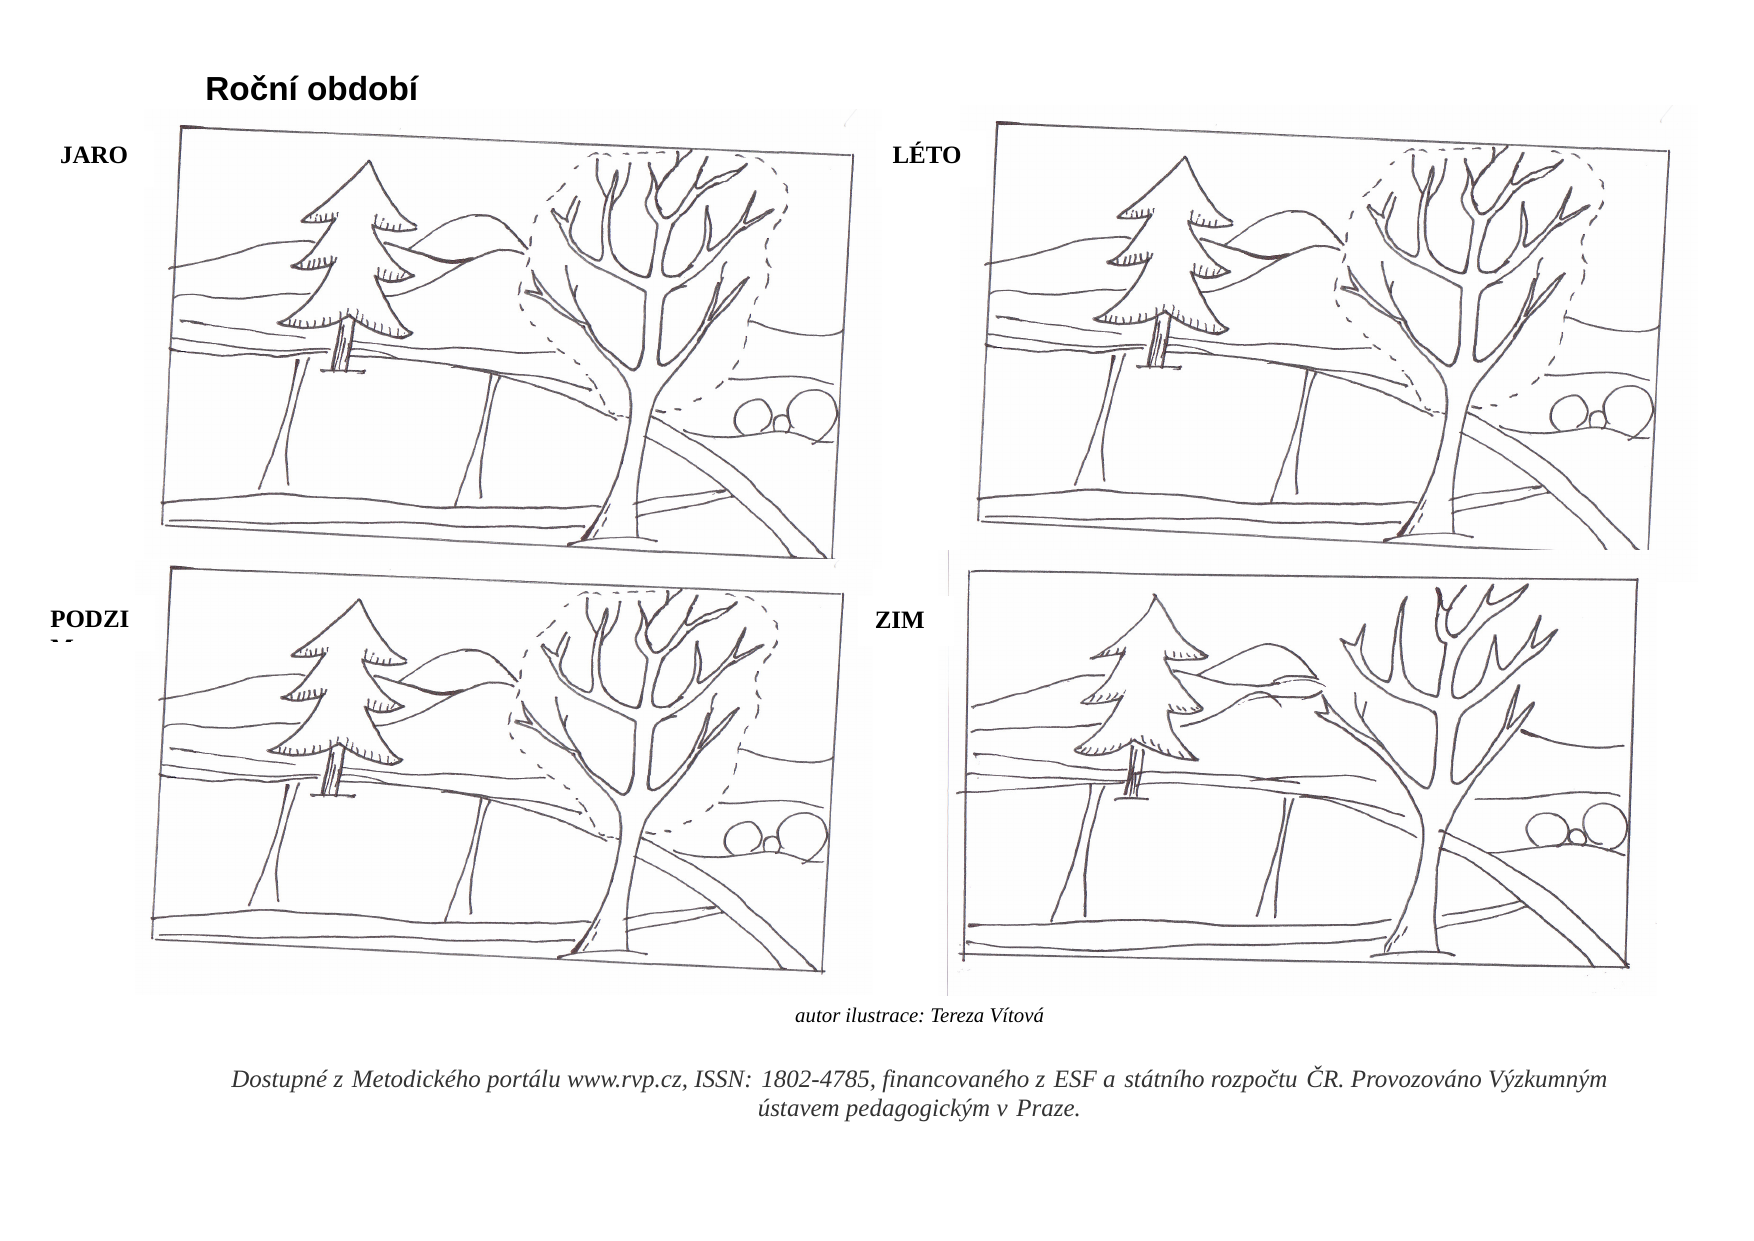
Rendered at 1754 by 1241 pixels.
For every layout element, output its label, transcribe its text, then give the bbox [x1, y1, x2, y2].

text [873, 569, 937, 596]
text LÉTO [892, 140, 969, 168]
text JARO [60, 140, 137, 168]
text PODZIM [50, 604, 138, 642]
text autor ilustrace: Tereza Vítová [205, 646, 1636, 1027]
subtitle Roční období [205, 69, 1636, 131]
picture [938, 105, 1699, 996]
picture [134, 109, 883, 996]
text ZIMA [874, 605, 938, 637]
